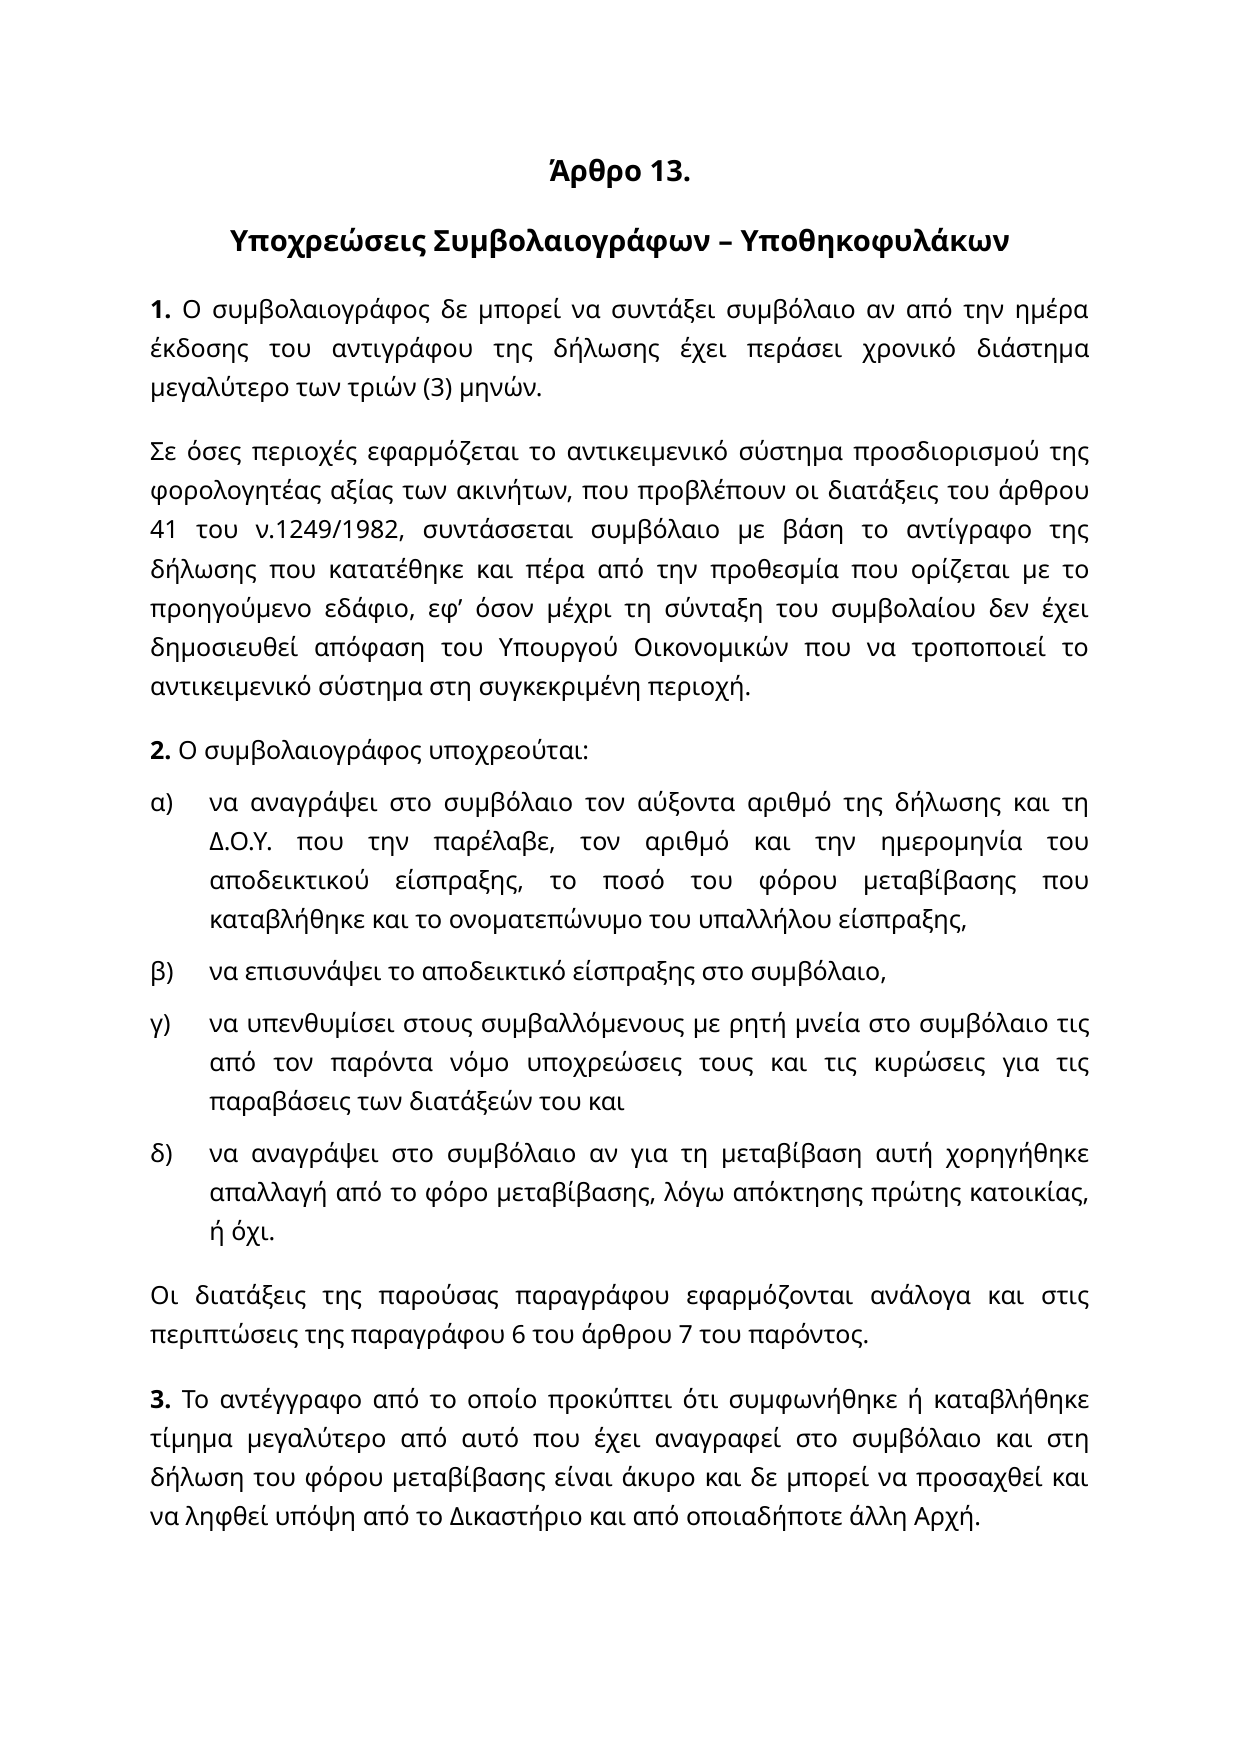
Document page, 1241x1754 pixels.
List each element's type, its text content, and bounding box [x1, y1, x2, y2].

text Οι διατάξεις της παρούσας παραγράφου εφαρμόζονται ανάλογα και στις περιπτώσεις της παραγράφου 6 του άρθρου 7 του παρόντος. [150, 1278, 1090, 1351]
text 2. Ο συμβολαιογράφος υποχρεούται: [150, 733, 1090, 767]
subtitle Άρθρο 13. [150, 150, 1090, 190]
text Σε όσες περιοχές εφαρμόζεται το αντικειμενικό σύστημα προσδιορισμού της φορολογητέας αξίας των ακινήτων, που προβλέπουν οι διατάξεις του άρθρου 41 του ν.1249/1982, συντάσσεται συμβόλαιο με βάση το αντίγραφο της δήλωσης που κατατέθηκε και πέρα από την προθεσμία που ορίζεται με το προηγούμενο εδάφιο, εφ’ όσον μέχρι τη σύνταξη του συμβολαίου δεν έχει δημοσιευθεί απόφαση του Υπουργού Οικονομικών που να τροποποιεί το αντικειμενικό σύστημα στη συγκεκριμένη περιοχή. [150, 434, 1090, 703]
list δ) να αναγράψει στο συμβόλαιο αν για τη μεταβίβαση αυτή χορηγήθηκε απαλλαγή από το φόρο μεταβίβασης, λόγω απόκτησης πρώτης κατοικίας, ή όχι. [150, 1135, 1090, 1248]
list γ) να υπενθυμίσει στους συμβαλλόμενους με ρητή μνεία στο συμβόλαιο τις από τον παρόντα νόμο υποχρεώσεις τους και τις κυρώσεις για τις παραβάσεις των διατάξεών του και [150, 1005, 1090, 1118]
list β) να επισυνάψει το αποδεικτικό είσπραξης στο συμβόλαιο, [150, 954, 1090, 988]
subtitle Υποχρεώσεις Συμβολαιογράφων – Υποθηκοφυλάκων [150, 221, 1090, 260]
text 3. Το αντέγγραφο από το οποίο προκύπτει ότι συμφωνήθηκε ή καταβλήθηκε τίμημα μεγαλύτερο από αυτό που έχει αναγραφεί στο συμβόλαιο και στη δήλωση του φόρου μεταβίβασης είναι άκυρο και δε μπορεί να προσαχθεί και να ληφθεί υπόψη από το Δικαστήριο και από οποιαδήποτε άλλη Αρχή. [150, 1381, 1090, 1533]
list α) να αναγράψει στο συμβόλαιο τον αύξοντα αριθμό της δήλωσης και τη Δ.Ο.Υ. που την παρέλαβε, τον αριθμό και την ημερομηνία του αποδεικτικού είσπραξης, το ποσό του φόρου μεταβίβασης που καταβλήθηκε και το ονοματεπώνυμο του υπαλλήλου είσπραξης, [150, 784, 1090, 936]
text 1. Ο συμβολαιογράφος δε μπορεί να συντάξει συμβόλαιο αν από την ημέρα έκδοσης του αντιγράφου της δήλωσης έχει περάσει χρονικό διάστημα μεγαλύτερο των τριών (3) μηνών. [150, 291, 1090, 404]
